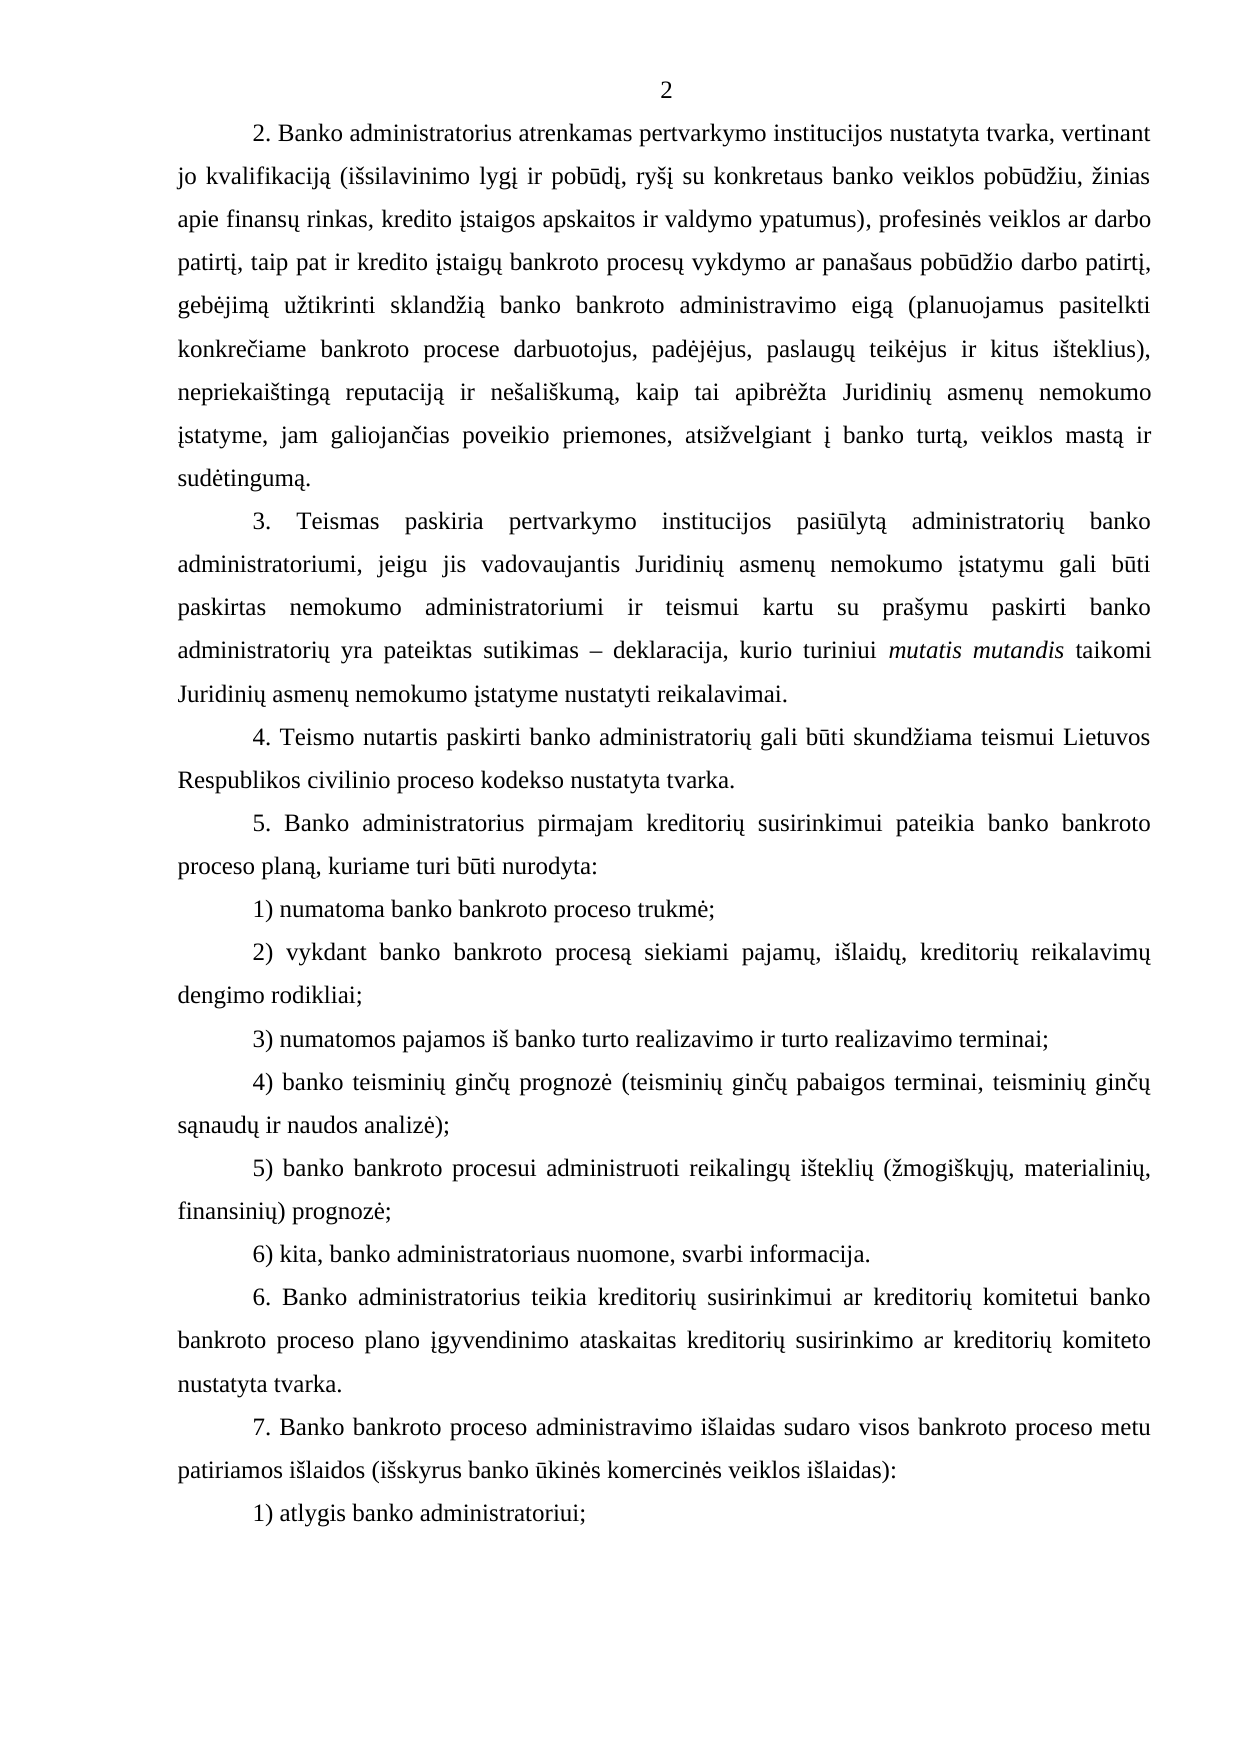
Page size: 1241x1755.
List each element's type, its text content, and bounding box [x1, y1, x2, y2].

text 3) numatomos pajamos iš banko turto realizavimo ir turto realizavimo terminai; [177, 1024, 1152, 1052]
text 5) banko bankroto procesui administruoti reikalingų išteklių (žmogiškųjų, materialinių, finansinių) prognozė; [177, 1153, 1152, 1225]
text 4. Teismo nutartis paskirti banko administratorių gali būti skundžiama teismui Lietuvos Respublikos civilinio proceso kodekso nustatyta tvarka. [177, 722, 1152, 794]
text 4) banko teisminių ginčų prognozė (teisminių ginčų pabaigos terminai, teisminių ginčų sąnaudų ir naudos analizė); [177, 1067, 1152, 1139]
text 6. Banko administratorius teikia kreditorių susirinkimui ar kreditorių komitetui banko bankroto proceso plano įgyvendinimo ataskaitas kreditorių susirinkimo ar kreditorių komiteto nustatyta tvarka. [177, 1282, 1152, 1397]
text 3. Teismas paskiria pertvarkymo institucijos pasiūlytą administratorių banko administratoriumi, jeigu jis vadovaujantis Juridinių asmenų nemokumo įstatymu gali būti paskirtas nemokumo administratoriumi ir teismui kartu su prašymu paskirti banko administratorių yra pateiktas sutikimas – deklaracija, kurio turiniui mutatis mutandis taikomi Juridinių asmenų nemokumo įstatyme nustatyti reikalavimai. [177, 506, 1152, 707]
text 1) numatoma banko bankroto proceso trukmė; [177, 894, 1152, 923]
text 6) kita, banko administratoriaus nuomone, svarbi informacija. [177, 1239, 1152, 1268]
text 1) atlygis banko administratoriui; [177, 1498, 1152, 1527]
text 2. Banko administratorius atrenkamas pertvarkymo institucijos nustatyta tvarka, vertinant jo kvalifikaciją (išsilavinimo lygį ir pobūdį, ryšį su konkretaus banko veiklos pobūdžiu, žinias apie finansų rinkas, kredito įstaigos apskaitos ir valdymo ypatumus), profesinės veiklos ar darbo patirtį, taip pat ir kredito įstaigų bankroto procesų vykdymo ar panašaus pobūdžio darbo patirtį, gebėjimą užtikrinti sklandžią banko bankroto administravimo eigą (planuojamus pasitelkti konkrečiame bankroto procese darbuotojus, padėjėjus, paslaugų teikėjus ir kitus išteklius), nepriekaištingą reputaciją ir nešališkumą, kaip tai apibrėžta Juridinių asmenų nemokumo įstatyme, jam galiojančias poveikio priemones, atsižvelgiant į banko turtą, veiklos mastą ir sudėtingumą. [177, 118, 1152, 492]
text 5. Banko administratorius pirmajam kreditorių susirinkimui pateikia banko bankroto proceso planą, kuriame turi būti nurodyta: [177, 808, 1152, 880]
text 2) vykdant banko bankroto procesą siekiami pajamų, išlaidų, kreditorių reikalavimų dengimo rodikliai; [177, 937, 1152, 1009]
text 7. Banko bankroto proceso administravimo išlaidas sudaro visos bankroto proceso metu patiriamos išlaidos (išskyrus banko ūkinės komercinės veiklos išlaidas): [177, 1412, 1152, 1484]
